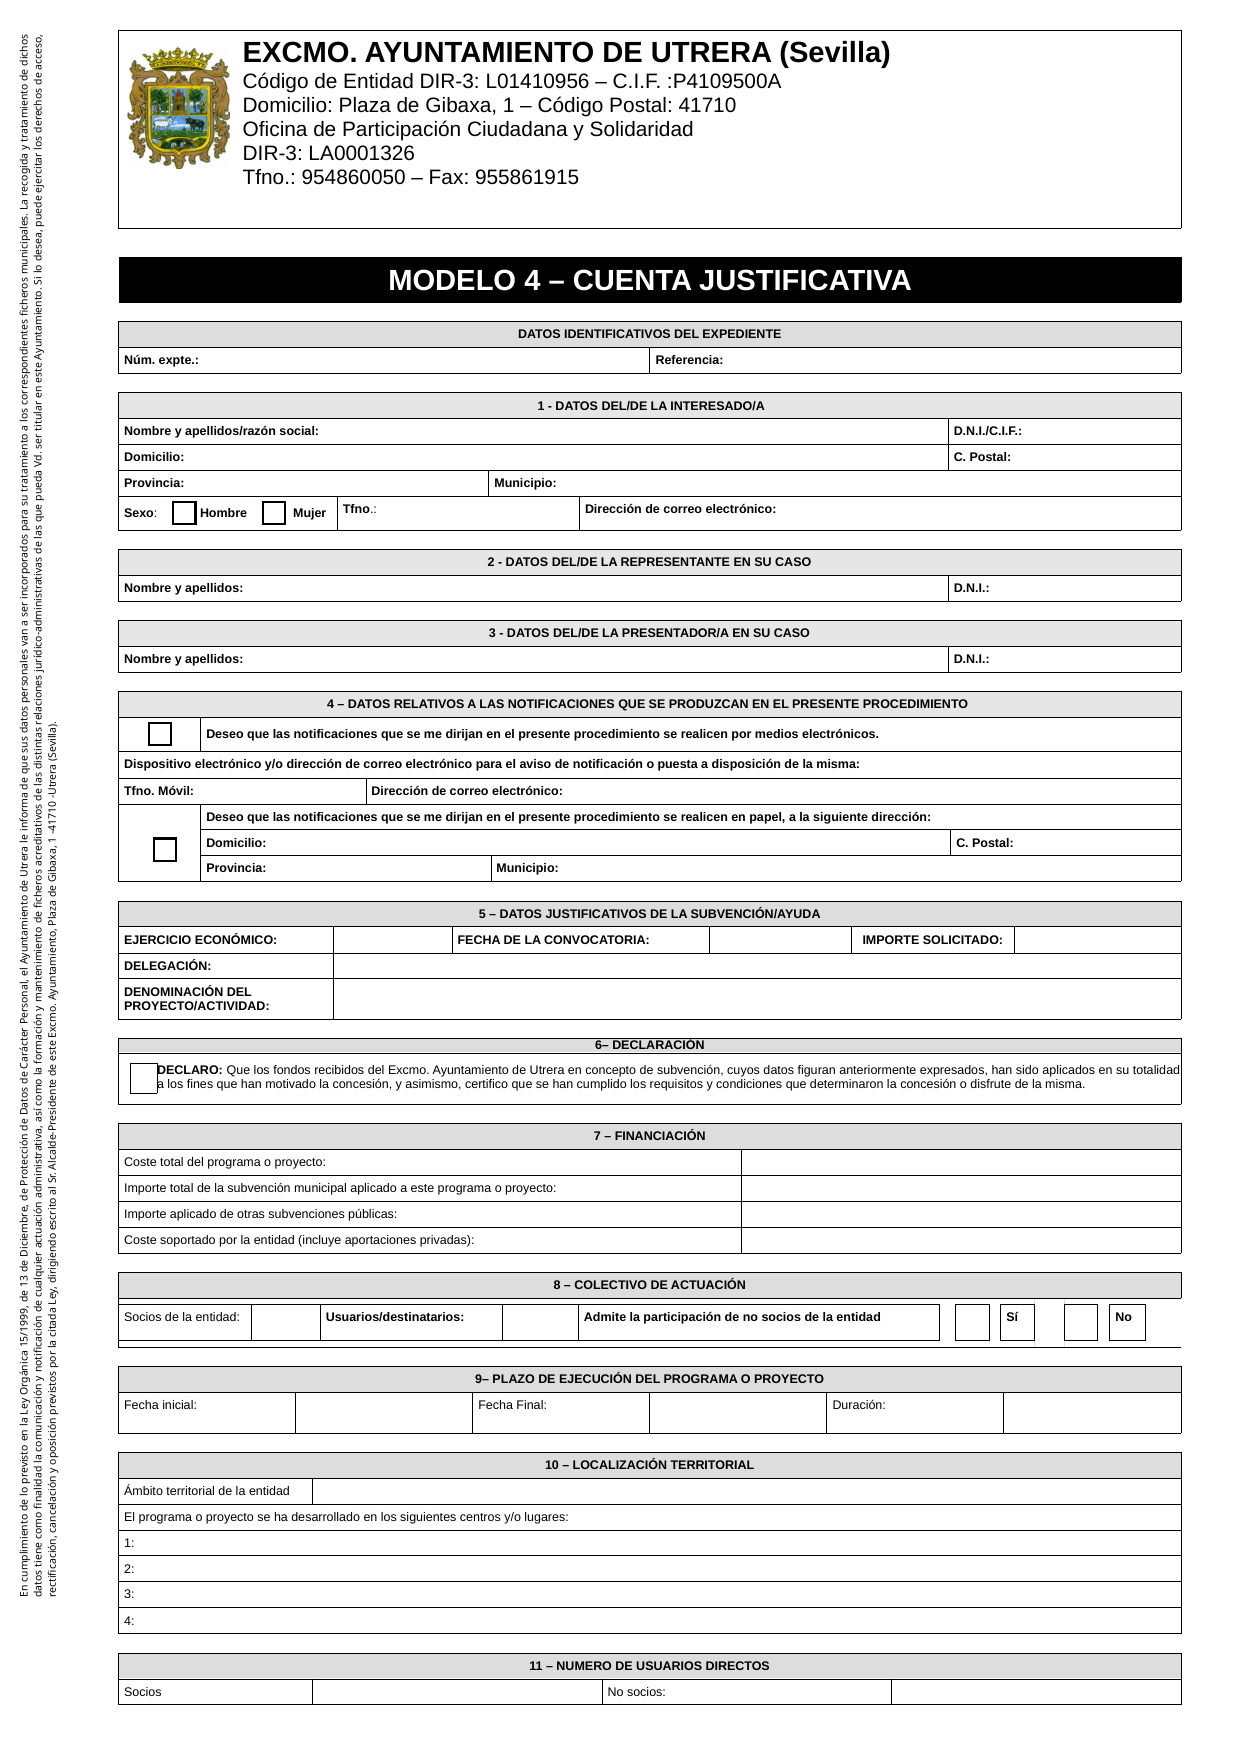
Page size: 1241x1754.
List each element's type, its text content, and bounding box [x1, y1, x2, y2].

table_cell D.N.I.: [949, 576, 1181, 601]
table_cell [119, 1299, 251, 1304]
table_header 9– PLAZO DE EJECUCIÓN DEL PROGRAMA O PROYECTO [119, 1367, 1181, 1392]
table_cell [1097, 1340, 1109, 1347]
table_cell [1097, 1299, 1109, 1304]
table_cell [334, 927, 452, 952]
table_cell [1098, 1304, 1109, 1340]
table_cell No [1110, 1305, 1145, 1340]
table_header DATOS IDENTIFICATIVOS DEL EXPEDIENTE [119, 322, 1181, 347]
table_header 6– DECLARACIÓN [119, 1039, 1181, 1052]
table_cell Coste soportado por la entidad (incluye aportaciones privadas): [119, 1228, 741, 1253]
table_cell D.N.I./C.I.F.: [949, 419, 1181, 444]
table_cell [502, 1299, 578, 1304]
table_cell Provincia: [201, 856, 491, 881]
table_header 1 - DATOS DEL/DE LA INTERESADO/A [119, 393, 1181, 418]
table_cell Provincia: [119, 471, 488, 496]
table_cell [939, 1340, 955, 1347]
table_cell Dirección de correo electrónico: [367, 779, 1181, 803]
table_cell Admite la participación de no socios de la entidad [579, 1305, 939, 1340]
table_cell [956, 1305, 989, 1340]
table_cell 2: [119, 1556, 1181, 1581]
table_cell 3: [119, 1582, 1181, 1607]
table_cell Nombre y apellidos/razón social: [119, 419, 948, 444]
table_cell [320, 1299, 502, 1304]
table_cell [1015, 927, 1181, 952]
table_cell [1109, 1341, 1145, 1347]
table_header 4 – DATOS RELATIVOS A LAS NOTIFICACIONES QUE SE PRODUZCAN EN EL PRESENTE PROCEDIMIENTO [119, 692, 1181, 717]
table_cell DECLARO: Que los fondos recibidos del Excmo. Ayuntamiento de Utrera en concepto de subvención, cuyos datos figuran anteriormente expresados, han sido aplicados en su totalidad a los fines que han motivado la concesión, y asimismo, certifico que se han cumplido los requisitos y condiciones que determinaron la concesión o disfrute de la misma. [157, 1063, 1181, 1104]
table_cell El programa o proyecto se ha desarrollado en los siguientes centros y/o lugares: [119, 1505, 1181, 1529]
table_cell EJERCICIO ECONÓMICO: [119, 927, 333, 952]
table_cell No socios: [603, 1680, 891, 1704]
table_cell [1065, 1305, 1097, 1340]
table_cell Sí [1001, 1305, 1034, 1340]
table_cell [119, 1341, 251, 1347]
table_cell Fecha inicial: [119, 1393, 295, 1432]
table_cell [1145, 1340, 1181, 1347]
table_cell Núm. expte.: [119, 348, 649, 373]
table_header 10 – LOCALIZACIÓN TERRITORIAL [119, 1453, 1181, 1478]
table_header 7 – FINANCIACIÓN [119, 1124, 1181, 1149]
table_cell [119, 1063, 130, 1092]
table_cell [1065, 1341, 1097, 1347]
table_cell [252, 1305, 320, 1340]
table_cell [710, 927, 851, 952]
table_cell [313, 1479, 1181, 1503]
table_cell [742, 1228, 1181, 1253]
table_cell Dirección de correo electrónico: [580, 497, 1181, 529]
table_cell [1035, 1340, 1064, 1347]
table_cell [1000, 1341, 1034, 1347]
table_cell Nombre y apellidos: [119, 576, 948, 601]
table_cell [334, 979, 1181, 1019]
table_cell 4: [119, 1608, 1181, 1633]
table_cell Usuarios/destinatarios: [321, 1305, 502, 1340]
table_cell Municipio: [489, 471, 1181, 496]
table_cell Domicilio: [119, 445, 948, 470]
table_header 3 - DATOS DEL/DE LA PRESENTADOR/A EN SU CASO [119, 621, 1181, 646]
table_cell [742, 1150, 1181, 1175]
table_cell Deseo que las notificaciones que se me dirijan en el presente procedimiento se realicen en papel, a la siguiente dirección: [201, 805, 1181, 829]
table_header 11 – NUMERO DE USUARIOS DIRECTOS [119, 1654, 1181, 1678]
table_cell [320, 1341, 502, 1347]
table_cell [334, 954, 1181, 978]
table_cell Importe total de la subvención municipal aplicado a este programa o proyecto: [119, 1176, 741, 1201]
table_cell Socios de la entidad: [119, 1305, 251, 1340]
table_cell Coste total del programa o proyecto: [119, 1150, 741, 1175]
table_cell Referencia: [650, 348, 1181, 373]
table_cell Ámbito territorial de la entidad [119, 1479, 312, 1503]
table_header 5 – DATOS JUSTIFICATIVOS DE LA SUBVENCIÓN/AYUDA [119, 902, 1181, 926]
table_cell [578, 1299, 939, 1304]
table_cell [131, 1064, 157, 1092]
table_cell [1145, 1299, 1181, 1304]
table_cell [1109, 1299, 1145, 1304]
table_cell [251, 1299, 320, 1304]
table_cell FECHA DE LA CONVOCATORIA: [453, 927, 709, 952]
table_cell [989, 1299, 1034, 1304]
table_cell Municipio: [492, 856, 1181, 881]
table_cell Nombre y apellidos: [119, 647, 948, 672]
table_cell [119, 1093, 157, 1104]
table_cell [119, 805, 200, 881]
table_cell D.N.I.: [949, 647, 1181, 672]
table_cell Importe aplicado de otras subvenciones públicas: [119, 1202, 741, 1227]
table_header 8 – COLECTIVO DE ACTUACIÓN [119, 1273, 1181, 1298]
table_cell Duración: [827, 1393, 1003, 1432]
table_cell [1035, 1299, 1064, 1304]
table_cell [742, 1176, 1181, 1201]
table_header 2 - DATOS DEL/DE LA REPRESENTANTE EN SU CASO [119, 550, 1181, 575]
table_cell Fecha Final: [473, 1393, 649, 1432]
table_cell [650, 1393, 826, 1432]
table_header MODELO 4 – CUENTA JUSTIFICATIVA [120, 258, 1181, 302]
table_cell [940, 1304, 955, 1340]
table_cell 1: [119, 1531, 1181, 1555]
table_cell Sexo: Hombre Mujer [119, 497, 337, 529]
table_cell [892, 1680, 1181, 1704]
table_cell DENOMINACIÓN DEL PROYECTO/ACTIVIDAD: [119, 979, 333, 1019]
table_cell Deseo que las notificaciones que se me dirijan en el presente procedimiento se realicen por medios electrónicos. [201, 718, 1181, 751]
table_cell [1035, 1304, 1064, 1340]
table_cell DELEGACIÓN: [119, 954, 333, 978]
table_cell [1146, 1304, 1181, 1340]
table_cell [503, 1305, 578, 1340]
table_cell IMPORTE SOLICITADO: [852, 927, 1014, 952]
table_cell C. Postal: [949, 445, 1181, 470]
table_cell Tfno. Móvil: [119, 779, 366, 803]
table_cell [742, 1202, 1181, 1227]
table_cell [502, 1341, 578, 1347]
table_cell [955, 1341, 989, 1347]
table_cell [119, 718, 200, 751]
table_cell C. Postal: [951, 830, 1181, 855]
table_cell Dispositivo electrónico y/o dirección de correo electrónico para el aviso de notificación o puesta a disposición de la misma: [119, 752, 1181, 777]
table_cell [990, 1304, 1000, 1340]
table_cell [578, 1341, 939, 1347]
table_cell Domicilio: [201, 830, 950, 855]
table_cell [119, 1054, 1181, 1062]
table_cell Tfno.: [338, 497, 579, 529]
table_cell [296, 1393, 472, 1432]
table_cell [313, 1680, 602, 1704]
table_cell [1004, 1393, 1181, 1432]
table_cell [251, 1341, 320, 1347]
table_cell [939, 1299, 989, 1304]
table_cell [989, 1340, 1000, 1347]
table_cell Socios [119, 1680, 312, 1704]
table_cell [1065, 1299, 1097, 1304]
